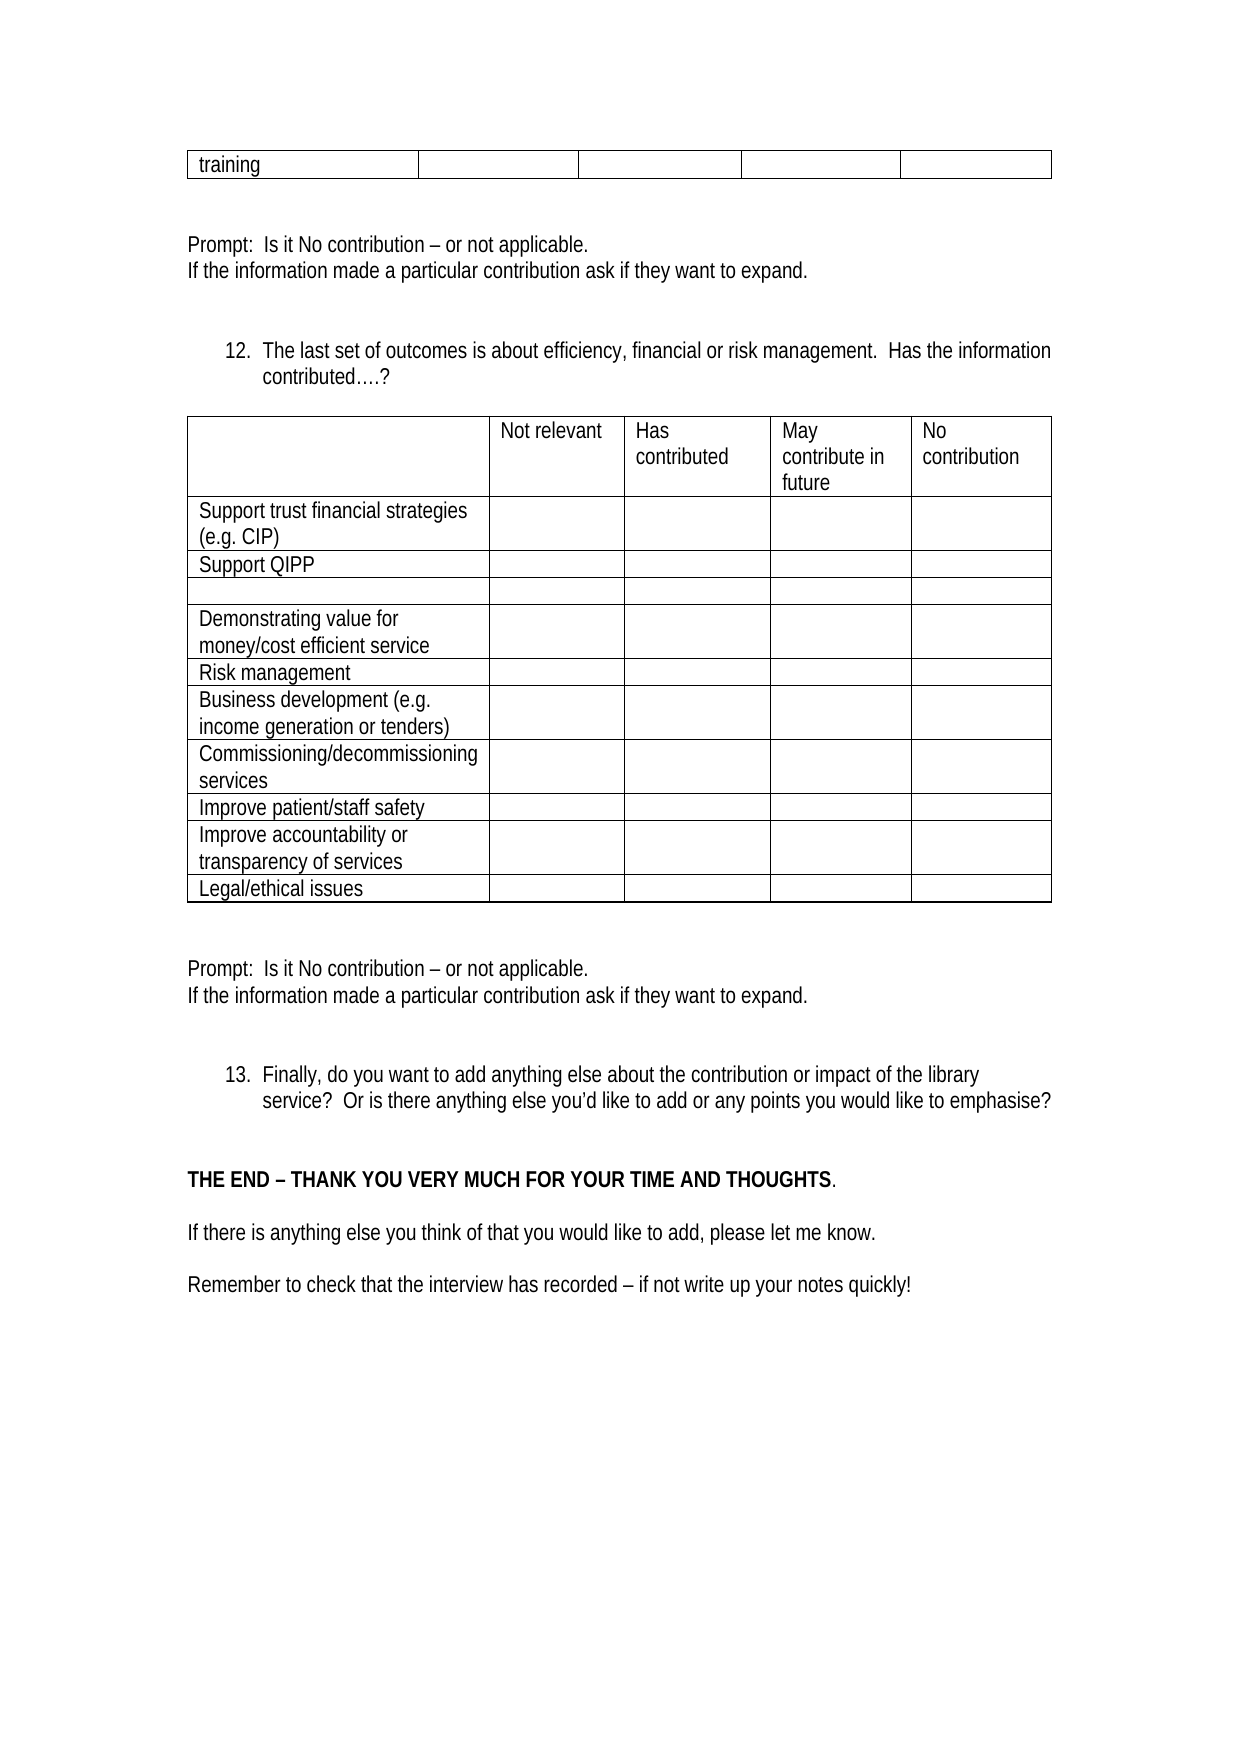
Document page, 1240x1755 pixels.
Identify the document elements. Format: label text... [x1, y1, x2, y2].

table_cell [771, 740, 911, 793]
table_cell [579, 151, 741, 177]
table_cell Business development (e.g. income generation or tenders) [188, 686, 489, 739]
text Prompt: Is it No contribution – or not applicable. [187, 231, 1052, 257]
table_cell training [188, 151, 418, 177]
table_cell Risk management [188, 659, 489, 685]
text Remember to check that the interview has recorded – if not write up your notes quickly! [187, 1271, 1052, 1298]
table_header No contribution [912, 417, 1051, 496]
table_cell [625, 497, 770, 549]
table_cell [625, 605, 770, 658]
table_cell [901, 151, 1051, 177]
table_header Not relevant [490, 417, 624, 496]
table_cell [625, 821, 770, 874]
table_cell [912, 794, 1051, 820]
table_cell [771, 659, 911, 685]
table_cell Improve patient/staff safety [188, 794, 489, 820]
table_cell [490, 794, 624, 820]
table_cell [625, 578, 770, 604]
table_cell [771, 551, 911, 577]
list The last set of outcomes is about efficiency, financial or risk management. Has the information contributed….? [225, 337, 1052, 389]
table_cell [912, 686, 1051, 739]
table_cell [771, 821, 911, 874]
table_cell [912, 875, 1051, 901]
table_cell [490, 578, 624, 604]
table_cell Support QIPP [188, 551, 489, 577]
table_cell [771, 605, 911, 658]
table_cell [625, 875, 770, 901]
table_cell [912, 551, 1051, 577]
table_header May contribute in future [771, 417, 911, 496]
table_cell [912, 497, 1051, 549]
list Finally, do you want to add anything else about the contribution or impact of the library service? Or is there anything else you’d like to add or any points you would like to emphasise? [225, 1061, 1052, 1113]
table_cell [490, 740, 624, 793]
table_cell [912, 578, 1051, 604]
text If the information made a particular contribution ask if they want to expand. [187, 982, 1052, 1008]
table_cell [912, 605, 1051, 658]
table_cell Legal/ethical issues [188, 875, 489, 901]
table_cell [188, 578, 489, 604]
table_cell Support trust financial strategies (e.g. CIP) [188, 497, 489, 549]
table_cell [490, 497, 624, 549]
table_cell [912, 659, 1051, 685]
table_cell [490, 875, 624, 901]
table_cell [490, 821, 624, 874]
table_cell Commissioning/decommissioning services [188, 740, 489, 793]
table_cell [912, 740, 1051, 793]
table_cell [625, 659, 770, 685]
text If the information made a particular contribution ask if they want to expand. [187, 257, 1052, 284]
table_header [188, 417, 489, 496]
table_cell [742, 151, 900, 177]
table_cell [771, 686, 911, 739]
table_header Has contributed [625, 417, 770, 496]
table_cell [419, 151, 578, 177]
table_cell [912, 821, 1051, 874]
table_cell [625, 686, 770, 739]
table_cell [625, 740, 770, 793]
table_cell [771, 875, 911, 901]
text If there is anything else you think of that you would like to add, please let me know. [187, 1219, 1052, 1245]
table_cell [771, 578, 911, 604]
table_cell [771, 497, 911, 549]
text Prompt: Is it No contribution – or not applicable. [187, 955, 1052, 982]
text THE END – THANK YOU VERY MUCH FOR YOUR TIME AND THOUGHTS. [187, 1166, 1052, 1192]
table_cell [771, 794, 911, 820]
table_cell [625, 551, 770, 577]
table_cell [490, 605, 624, 658]
table_cell [490, 686, 624, 739]
table_cell Demonstrating value for money/cost efficient service [188, 605, 489, 658]
table_cell Improve accountability or transparency of services [188, 821, 489, 874]
table_cell [625, 794, 770, 820]
table_cell [490, 551, 624, 577]
table_cell [490, 659, 624, 685]
